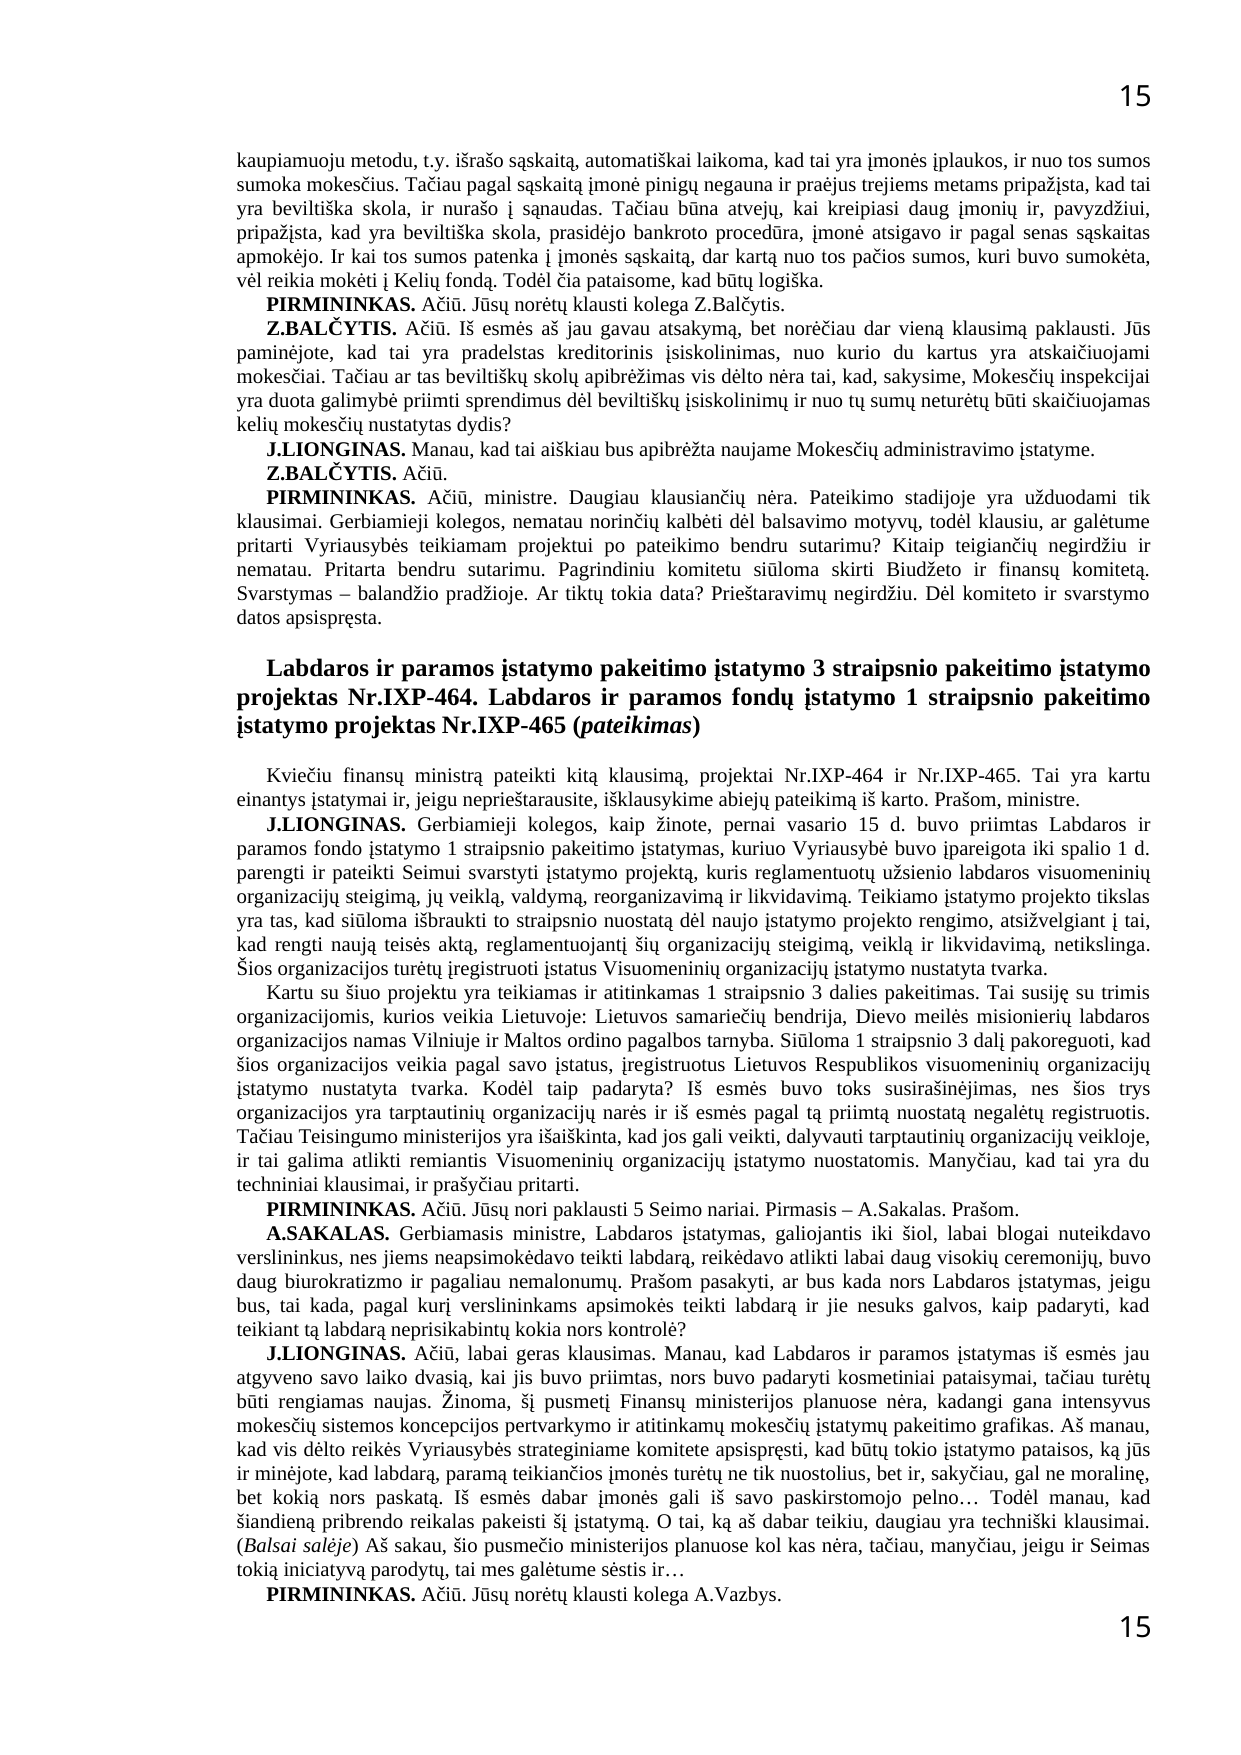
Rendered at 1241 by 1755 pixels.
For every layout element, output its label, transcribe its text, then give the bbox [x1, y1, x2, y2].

text Z.BALČYTIS. Ačiū. Iš esmės aš jau gavau atsakymą, bet norėčiau dar vieną klausimą paklausti. Jūs paminėjote, kad tai yra pradelstas kreditorinis įsiskolinimas, nuo kurio du kartus yra atskaičiuojami mokesčiai. Tačiau ar tas beviltiškų skolų apibrėžimas vis dėlto nėra tai, kad, sakysime, Mokesčių inspekcijai yra duota galimybė priimti sprendimus dėl beviltiškų įsiskolinimų ir nuo tų sumų neturėtų būti skaičiuojamas kelių mokesčių nustatytas dydis? [236, 316, 1152, 436]
text PIRMININKAS. Ačiū. Jūsų norėtų klausti kolega Z.Balčytis. [236, 292, 1152, 316]
text J.LIONGINAS. Manau, kad tai aiškiau bus apibrėžta naujame Mokesčių administravimo įstatyme. [236, 436, 1152, 461]
text Z.BALČYTIS. Ačiū. [236, 461, 1152, 484]
text A.SAKALAS. Gerbiamasis ministre, Labdaros įstatymas, galiojantis iki šiol, labai blogai nuteikdavo verslininkus, nes jiems neapsimokėdavo teikti labdarą, reikėdavo atlikti labai daug visokių ceremonijų, buvo daug biurokratizmo ir pagaliau nemalonumų. Prašom pasakyti, ar bus kada nors Labdaros įstatymas, jeigu bus, tai kada, pagal kurį verslininkams apsimokės teikti labdarą ir jie nesuks galvos, kaip padaryti, kad teikiant tą labdarą neprisikabintų kokia nors kontrolė? [236, 1221, 1152, 1341]
text PIRMININKAS. Ačiū. Jūsų nori paklausti 5 Seimo nariai. Pirmasis – A.Sakalas. Prašom. [236, 1196, 1152, 1221]
text J.LIONGINAS. Ačiū, labai geras klausimas. Manau, kad Labdaros ir paramos įstatymas iš esmės jau atgyveno savo laiko dvasią, kai jis buvo priimtas, nors buvo padaryti kosmetiniai pataisymai, tačiau turėtų būti rengiamas naujas. Žinoma, šį pusmetį Finansų ministerijos planuose nėra, kadangi gana intensyvus mokesčių sistemos koncepcijos pertvarkymo ir atitinkamų mokesčių įstatymų pakeitimo grafikas. Aš manau, kad vis dėlto reikės Vyriausybės strateginiame komitete apsispręsti, kad būtų tokio įstatymo pataisos, ką jūs ir minėjote, kad labdarą, paramą teikiančios įmonės turėtų ne tik nuostolius, bet ir, sakyčiau, gal ne moralinę, bet kokią nors paskatą. Iš esmės dabar įmonės gali iš savo paskirstomojo pelno… Todėl manau, kad šiandieną pribrendo reikalas pakeisti šį įstatymą. O tai, ką aš dabar teikiu, daugiau yra techniški klausimai. (Balsai salėje) Aš sakau, šio pusmečio ministerijos planuose kol kas nėra, tačiau, manyčiau, jeigu ir Seimas tokią iniciatyvą parodytų, tai mes galėtume sėstis ir… [236, 1341, 1152, 1581]
text Kviečiu finansų ministrą pateikti kitą klausimą, projektai Nr.IXP-464 ir Nr.IXP-465. Tai yra kartu einantys įstatymai ir, jeigu neprieštarausite, išklausykime abiejų pateikimą iš karto. Prašom, ministre. [236, 763, 1152, 811]
text kaupiamuoju metodu, t.y. išrašo sąskaitą, automatiškai laikoma, kad tai yra įmonės įplaukos, ir nuo tos sumos sumoka mokesčius. Tačiau pagal sąskaitą įmonė pinigų negauna ir praėjus trejiems metams pripažįsta, kad tai yra beviltiška skola, ir nurašo į sąnaudas. Tačiau būna atvejų, kai kreipiasi daug įmonių ir, pavyzdžiui, pripažįsta, kad yra beviltiška skola, prasidėjo bankroto procedūra, įmonė atsigavo ir pagal senas sąskaitas apmokėjo. Ir kai tos sumos patenka į įmonės sąskaitą, dar kartą nuo tos pačios sumos, kuri buvo sumokėta, vėl reikia mokėti į Kelių fondą. Todėl čia pataisome, kad būtų logiška. [236, 148, 1152, 292]
text Kartu su šiuo projektu yra teikiamas ir atitinkamas 1 straipsnio 3 dalies pakeitimas. Tai susiję su trimis organizacijomis, kurios veikia Lietuvoje: Lietuvos samariečių bendrija, Dievo meilės misionierių labdaros organizacijos namas Vilniuje ir Maltos ordino pagalbos tarnyba. Siūloma 1 straipsnio 3 dalį pakoreguoti, kad šios organizacijos veikia pagal savo įstatus, įregistruotus Lietuvos Respublikos visuomeninių organizacijų įstatymo nustatyta tvarka. Kodėl taip padaryta? Iš esmės buvo toks susirašinėjimas, nes šios trys organizacijos yra tarptautinių organizacijų narės ir iš esmės pagal tą priimtą nuostatą negalėtų registruotis. Tačiau Teisingumo ministerijos yra išaiškinta, kad jos gali veikti, dalyvauti tarptautinių organizacijų veikloje, ir tai galima atlikti remiantis Visuomeninių organizacijų įstatymo nuostatomis. Manyčiau, kad tai yra du techniniai klausimai, ir prašyčiau pritarti. [236, 980, 1152, 1196]
text J.LIONGINAS. Gerbiamieji kolegos, kaip žinote, pernai vasario 15 d. buvo priimtas Labdaros ir paramos fondo įstatymo 1 straipsnio pakeitimo įstatymas, kuriuo Vyriausybė buvo įpareigota iki spalio 1 d. parengti ir pateikti Seimui svarstyti įstatymo projektą, kuris reglamentuotų užsienio labdaros visuomeninių organizacijų steigimą, jų veiklą, valdymą, reorganizavimą ir likvidavimą. Teikiamo įstatymo projekto tikslas yra tas, kad siūloma išbraukti to straipsnio nuostatą dėl naujo įstatymo projekto rengimo, atsižvelgiant į tai, kad rengti naują teisės aktą, reglamentuojantį šių organizacijų steigimą, veiklą ir likvidavimą, netikslinga. Šios organizacijos turėtų įregistruoti įstatus Visuomeninių organizacijų įstatymo nustatyta tvarka. [236, 811, 1152, 980]
text PIRMININKAS. Ačiū, ministre. Daugiau klausiančių nėra. Pateikimo stadijoje yra užduodami tik klausimai. Gerbiamieji kolegos, nematau norinčių kalbėti dėl balsavimo motyvų, todėl klausiu, ar galėtume pritarti Vyriausybės teikiamam projektui po pateikimo bendru sutarimu? Kitaip teigiančių negirdžiu ir nematau. Pritarta bendru sutarimu. Pagrindiniu komitetu siūloma skirti Biudžeto ir finansų komitetą. Svarstymas – balandžio pradžioje. Ar tiktų tokia data? Prieštaravimų negirdžiu. Dėl komiteto ir svarstymo datos apsispręsta. [236, 484, 1152, 629]
text PIRMININKAS. Ačiū. Jūsų norėtų klausti kolega A.Vazbys. [236, 1581, 1152, 1606]
text Labdaros ir paramos įstatymo pakeitimo įstatymo 3 straipsnio pakeitimo įstatymo projektas Nr.IXP-464. Labdaros ir paramos fondų įstatymo 1 straipsnio pakeitimo įstatymo projektas Nr.IXP-465 (pateikimas) [236, 653, 1152, 739]
